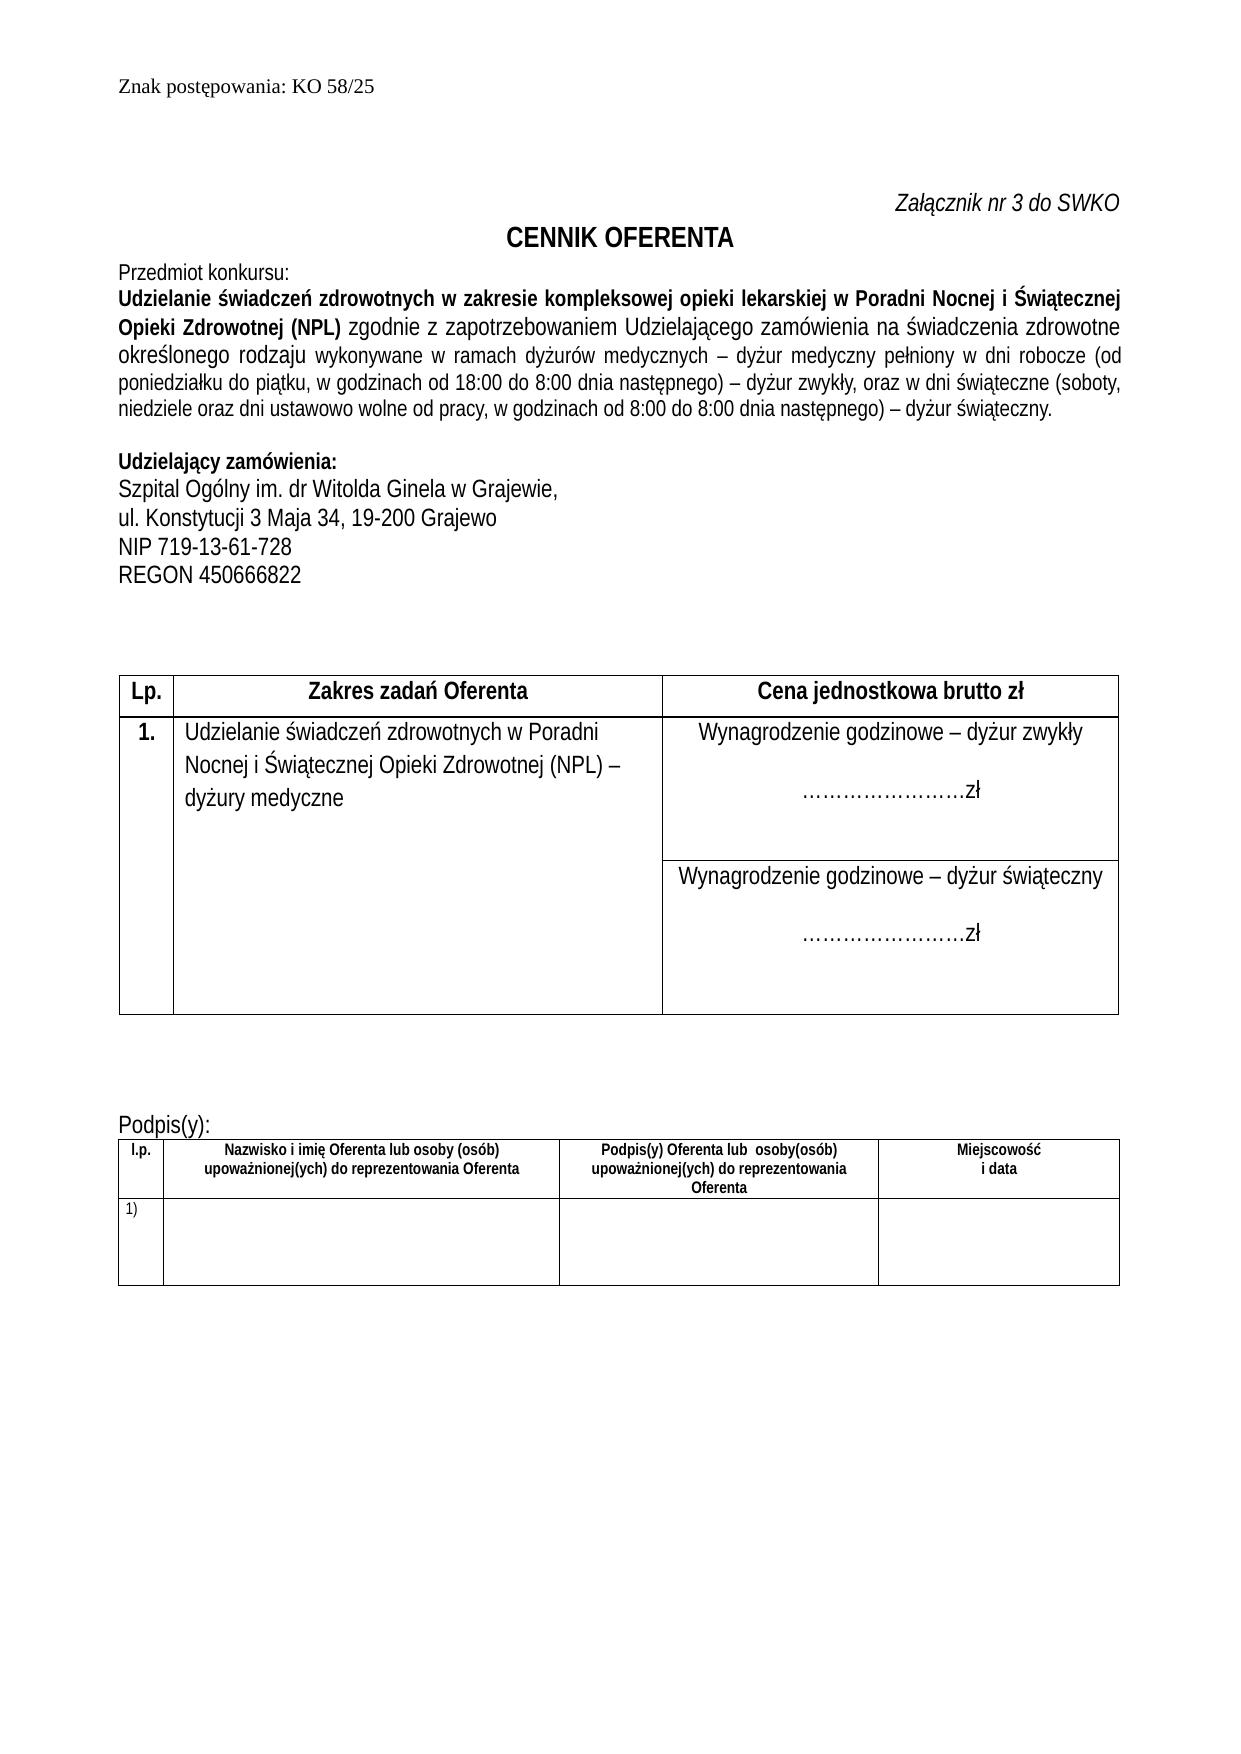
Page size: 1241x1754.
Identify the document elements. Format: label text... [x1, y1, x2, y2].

table_header Podpis(y) Oferenta lub osoby(osób) upoważnionej(ych) do reprezentowania Oferenta [560, 1140, 878, 1197]
text NIP 719-13-61-728 [118, 532, 1122, 560]
table_header Lp. [120, 676, 173, 716]
text Udzielający zamówienia: [118, 448, 1122, 474]
table_cell 1) [119, 1199, 163, 1285]
table_cell Wynagrodzenie godzinowe – dyżur świąteczny ……………………zł [663, 861, 1118, 1013]
table_header Cena jednostkowa brutto zł [663, 676, 1118, 716]
text CENNIK OFERENTA [118, 221, 1122, 254]
table_header Nazwisko i imię Oferenta lub osoby (osób) upoważnionej(ych) do reprezentowania Oferenta [164, 1140, 559, 1197]
table_cell [120, 860, 173, 1013]
table_header Zakres zadań Oferenta [174, 676, 662, 716]
text Szpital Ogólny im. dr Witolda Ginela w Grajewie, [118, 474, 1122, 503]
text ul. Konstytucji 3 Maja 34, 19-200 Grajewo [118, 503, 1122, 532]
text Załącznik nr 3 do SWKO [118, 188, 1122, 216]
text REGON 450666822 [118, 560, 1122, 589]
subtitle Udzielanie świadczeń zdrowotnych w zakresie kompleksowej opieki lekarskiej w Poradni Nocnej i Świątecznej Opieki Zdrowotnej (NPL) zgodnie z zapotrzebowaniem Udzielającego zamówienia na świadczenia zdrowotne określonego rodzaju wykonywane w ramach dyżurów medycznych – dyżur medyczny pełniony w dni robocze (od poniedziałku do piątku, w godzinach od 18:00 do 8:00 dnia następnego) – dyżur zwykły, oraz w dni świąteczne (soboty, niedziele oraz dni ustawowo wolne od pracy, w godzinach od 8:00 do 8:00 dnia następnego) – dyżur świąteczny. [118, 285, 1122, 422]
table_header Miejscowość i data [879, 1140, 1119, 1197]
table_cell [560, 1199, 878, 1285]
table_cell [164, 1199, 559, 1285]
table_cell Udzielanie świadczeń zdrowotnych w Poradni Nocnej i Świątecznej Opieki Zdrowotnej (NPL) – dyżury medyczne [174, 718, 662, 1013]
table_cell 1. [120, 718, 173, 860]
subtitle Przedmiot konkursu: [118, 259, 1122, 285]
table_cell Wynagrodzenie godzinowe – dyżur zwykły ……………………zł [663, 718, 1118, 860]
table_cell [879, 1199, 1119, 1285]
table_header l.p. [119, 1140, 163, 1197]
text Podpis(y): [118, 1110, 1122, 1139]
